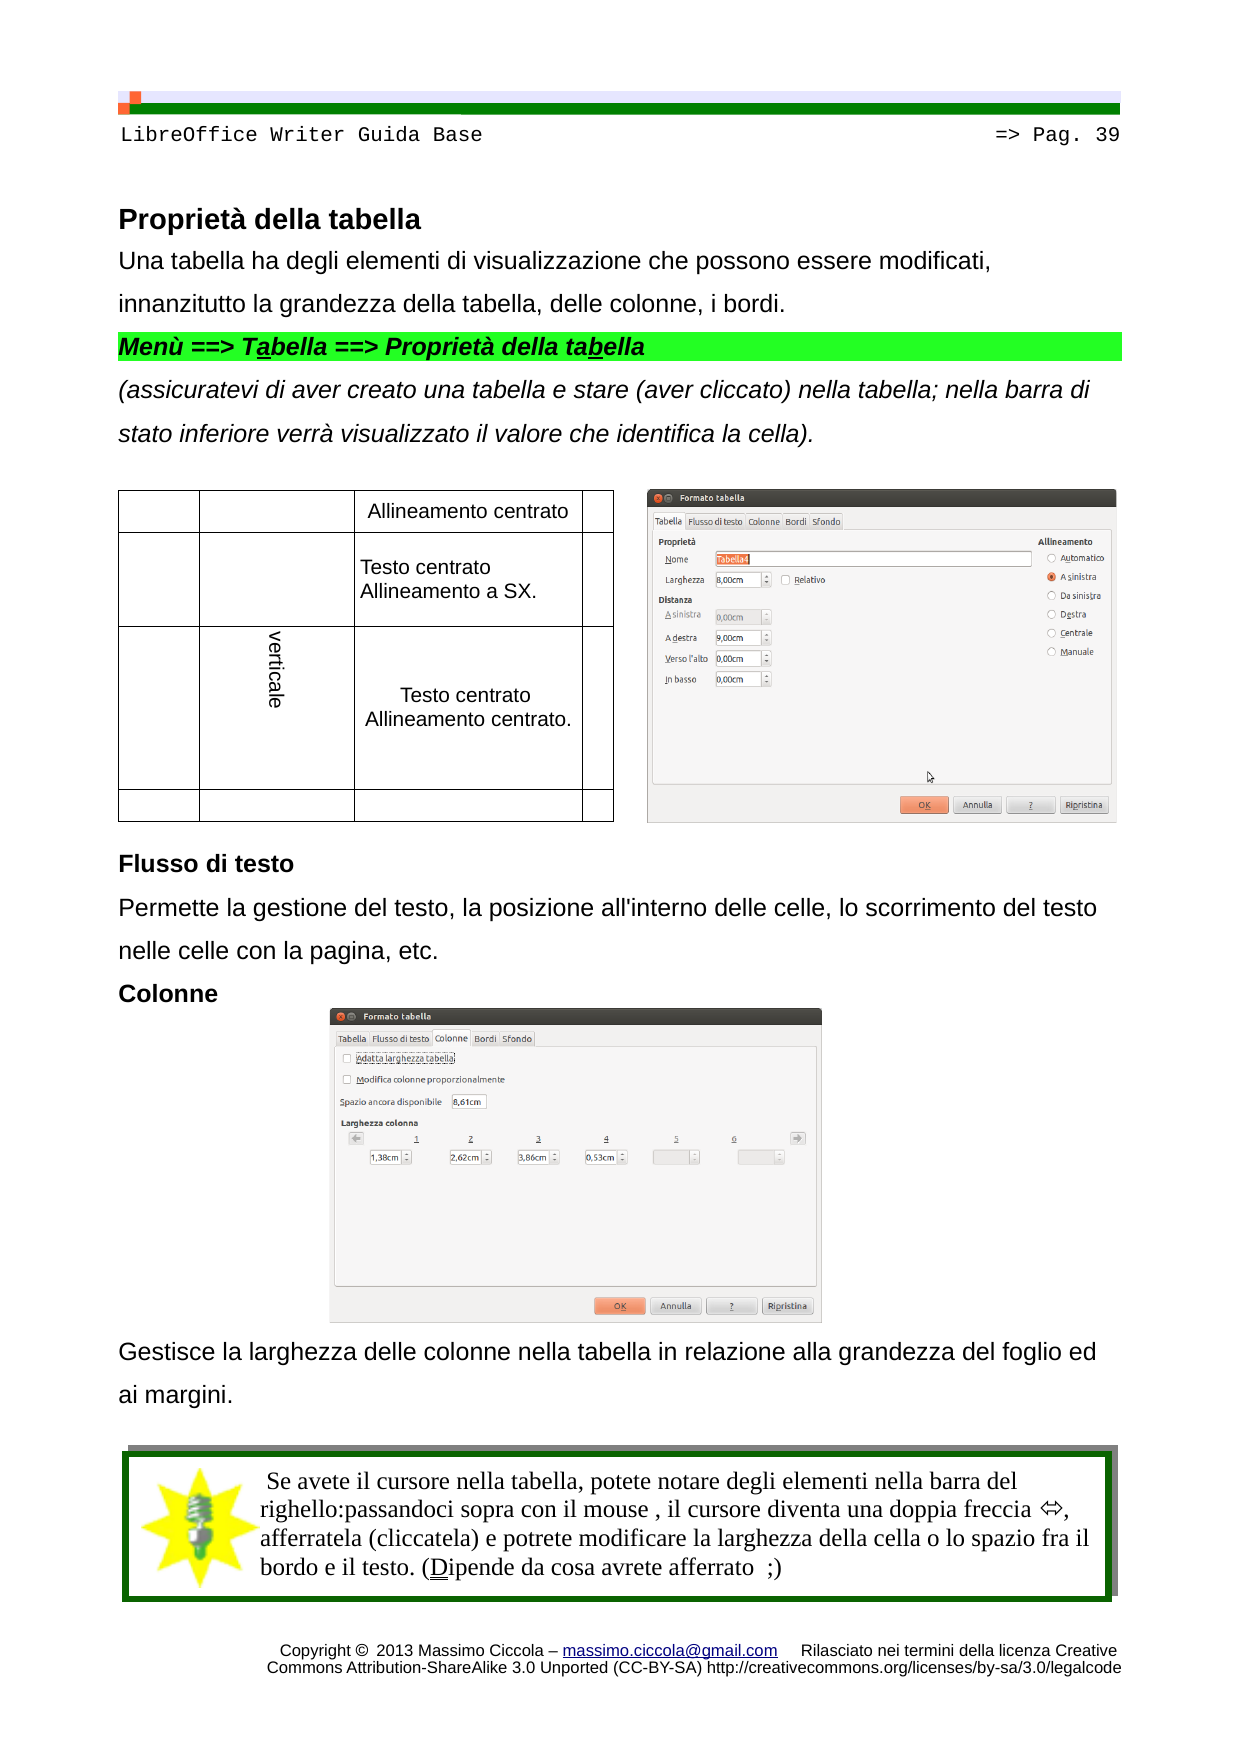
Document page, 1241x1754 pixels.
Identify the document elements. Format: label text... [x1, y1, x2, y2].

text Colonne [118, 979, 1122, 1008]
text Una tabella ha degli elementi di visualizzazione che possono essere modificati, innanzitutto la grandezza della tabella, delle colonne, i bordi. [118, 246, 1122, 318]
text Gestisce la larghezza delle colonne nella tabella in relazione alla grandezza del foglio ed ai margini. [118, 1022, 1122, 1408]
table_header [119, 491, 199, 532]
table_header [583, 491, 613, 532]
text Flusso di testo [118, 849, 1122, 878]
text Permette la gestione del testo, la posizione all'interno delle celle, lo scorrimento del testo nelle celle con la pagina, etc. [118, 893, 1122, 964]
picture [141, 1468, 260, 1588]
text (assicuratevi di aver creato una tabella e stare (aver cliccato) nella tabella; nella barra di stato inferiore verrà visualizzato il valore che identifica la cella). [118, 375, 1122, 447]
table_cell [200, 533, 354, 626]
picture [329, 1008, 822, 1323]
table_cell [119, 790, 199, 821]
table_cell Testo centrato Allineamento centrato. [355, 627, 582, 788]
text [129, 1457, 1105, 1596]
text Se avete il cursore nella tabella, potete notare degli elementi nella barra del righello:passandoci sopra con il mouse , il cursore diventa una doppia freccia , afferratela (cliccatela) e potrete modificare la larghezza della cella o lo spazio fra il bordo e il testo. (Dipende da cosa avrete afferrato ;) [137, 1466, 1097, 1581]
subtitle Proprietà della tabella [118, 202, 1122, 236]
table_cell [200, 790, 354, 821]
table_header [200, 491, 354, 532]
table_header Allineamento centrato [355, 491, 582, 532]
table_cell [119, 533, 199, 626]
picture [647, 489, 1117, 823]
table_cell [583, 533, 613, 626]
table_cell [583, 790, 613, 821]
table_cell Testo centrato Allineamento a SX. [355, 533, 582, 626]
table_cell [583, 627, 613, 788]
table_cell [119, 627, 199, 788]
text Menù ==> Tabella ==> Proprietà della tabella [118, 332, 1122, 361]
table_cell [355, 790, 582, 821]
table_cell verticale [200, 627, 354, 788]
